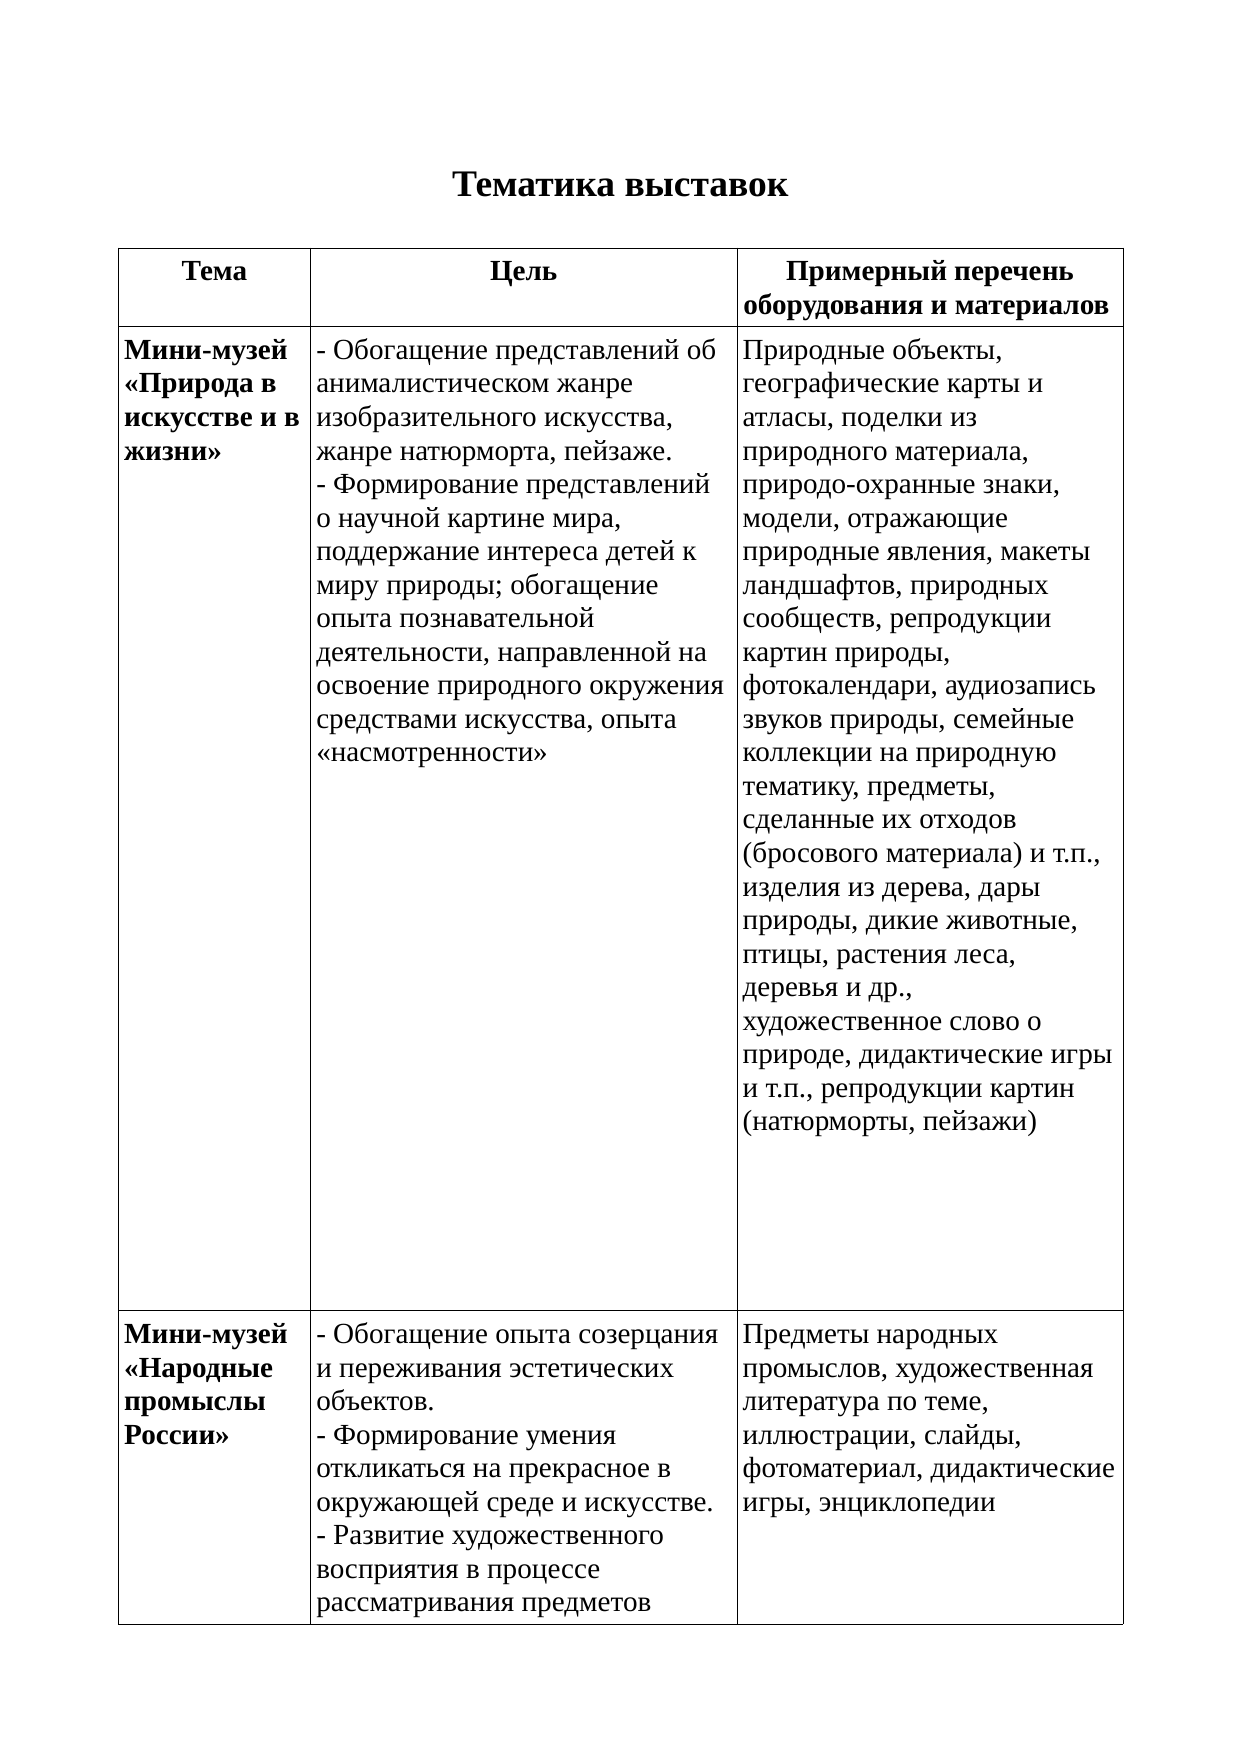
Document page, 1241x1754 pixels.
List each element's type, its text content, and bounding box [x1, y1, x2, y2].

table_cell Мини-музей «Народные промыслы России» [119, 1311, 310, 1624]
table_header Цель [311, 249, 737, 326]
table_cell Предметы народных промыслов, художественная литература по теме, иллюстрации, слайды, фотоматериал, дидактические игры, энциклопедии [738, 1311, 1123, 1624]
table_cell Мини-музей «Природа в искусстве и в жизни» [119, 327, 310, 1310]
text Тематика выставок [118, 161, 1122, 204]
table_cell Природные объекты, географические карты и атласы, поделки из природного материала, природо-охранные знаки, модели, отражающие природные явления, макеты ландшафтов, природных сообществ, репродукции картин природы, фотокалендари, аудиозапись звуков природы, семейные коллекции на природную тематику, предметы, сделанные их отходов (бросового материала) и т.п., изделия из дерева, дары природы, дикие животные, птицы, растения леса, деревья и др., художественное слово о природе, дидактические игры и т.п., репродукции картин (натюрморты, пейзажи) [738, 327, 1123, 1310]
table_header Тема [119, 249, 310, 326]
table_header Примерный перечень оборудования и материалов [738, 249, 1123, 326]
table_cell - Обогащение опыта созерцания и переживания эстетических объектов. - Формирование умения откликаться на прекрасное в окружающей среде и искусстве. - Развитие художественного восприятия в процессе рассматривания предметов [311, 1311, 737, 1624]
table_cell - Обогащение представлений об анималистическом жанре изобразительного искусства, жанре натюрморта, пейзаже. - Формирование представлений о научной картине мира, поддержание интереса детей к миру природы; обогащение опыта познавательной деятельности, направленной на освоение природного окружения средствами искусства, опыта «насмотренности» [311, 327, 737, 1310]
